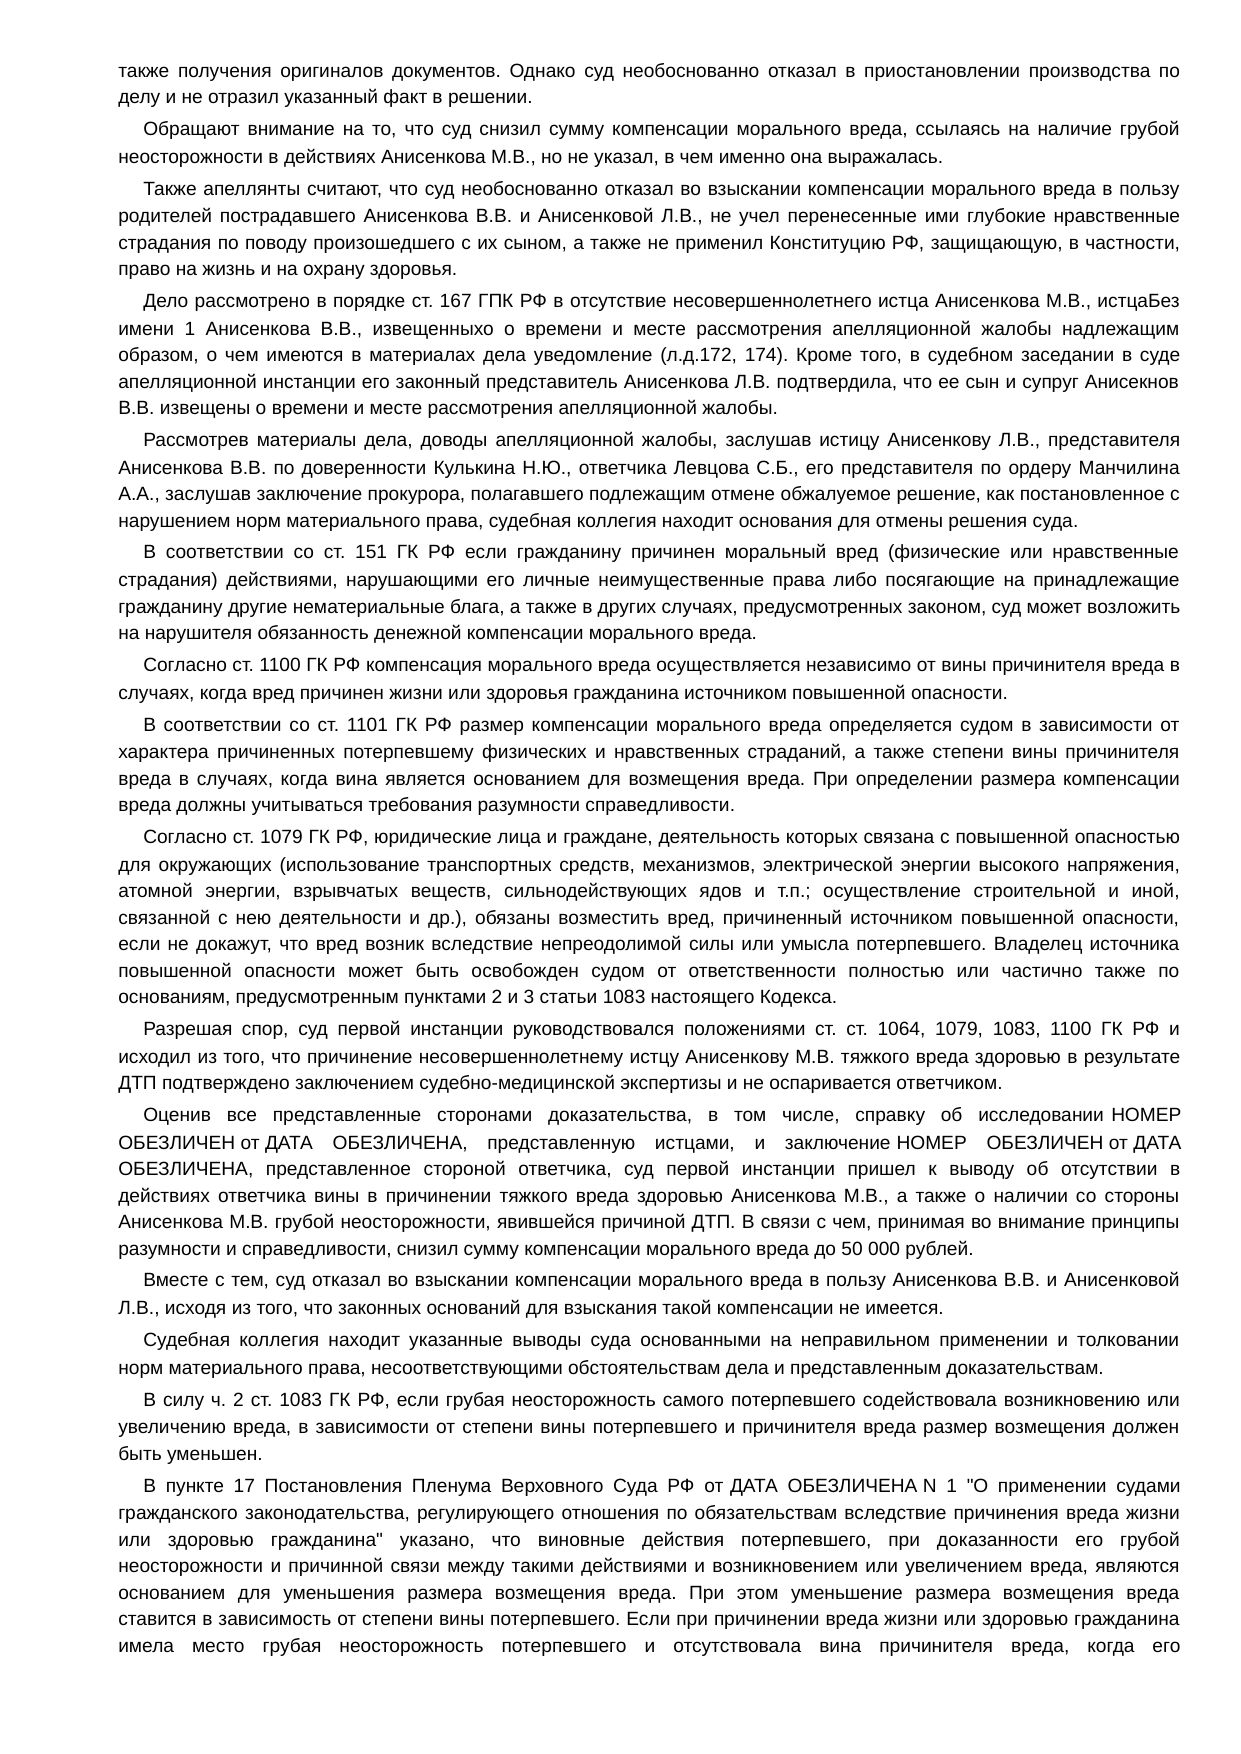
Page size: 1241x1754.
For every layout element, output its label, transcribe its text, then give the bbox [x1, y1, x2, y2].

text В пункте 17 Постановления Пленума Верховного Суда РФ от ДАТА ОБЕЗЛИЧЕНА N 1 "О применении судами гражданского законодательства, регулирующего отношения по обязательствам вследствие причинения вреда жизни или здоровью гражданина" указано, что виновные действия потерпевшего, при доказанности его грубой неосторожности и причинной связи между такими действиями и возникновением или увеличением вреда, являются основанием для уменьшения размера возмещения вреда. При этом уменьшение размера возмещения вреда ставится в зависимость от степени вины потерпевшего. Если при причинении вреда жизни или здоровью гражданина имела место грубая неосторожность потерпевшего и отсутствовала вина причинителя вреда, когда его [118, 1469, 1181, 1656]
text Разрешая спор, суд первой инстанции руководствовался положениями ст. ст. 1064, 1079, 1083, 1100 ГК РФ и исходил из того, что причинение несовершеннолетнему истцу Анисенкову М.В. тяжкого вреда здоровью в результате ДТП подтверждено заключением судебно-медицинской экспертизы и не оспаривается ответчиком. [118, 1012, 1181, 1094]
text Обращают внимание на то, что суд снизил сумму компенсации морального вреда, ссылаясь на наличие грубой неосторожности в действиях Анисенкова М.В., но не указал, в чем именно она выражалась. [118, 112, 1181, 167]
text Согласно ст. 1100 ГК РФ компенсация морального вреда осуществляется независимо от вины причинителя вреда в случаях, когда вред причинен жизни или здоровья гражданина источником повышенной опасности. [118, 648, 1181, 703]
text В соответствии со ст. 151 ГК РФ если гражданину причинен моральный вред (физические или нравственные страдания) действиями, нарушающими его личные неимущественные права либо посягающие на принадлежащие гражданину другие нематериальные блага, а также в других случаях, предусмотренных законом, суд может возложить на нарушителя обязанность денежной компенсации морального вреда. [118, 536, 1181, 644]
text Рассмотрев материалы дела, доводы апелляционной жалобы, заслушав истицу Анисенкову Л.В., представителя Анисенкова В.В. по доверенности Кулькина Н.Ю., ответчика Левцова С.Б., его представителя по ордеру Манчилина А.А., заслушав заключение прокурора, полагавшего подлежащим отмене обжалуемое решение, как постановленное с нарушением норм материального права, судебная коллегия находит основания для отмены решения суда. [118, 423, 1181, 531]
text также получения оригиналов документов. Однако суд необоснованно отказал в приостановлении производства по делу и не отразил указанный факт в решении. [118, 59, 1181, 108]
text Также апеллянты считают, что суд необоснованно отказал во взыскании компенсации морального вреда в пользу родителей пострадавшего Анисенкова В.В. и Анисенковой Л.В., не учел перенесенные ими глубокие нравственные страдания по поводу произошедшего с их сыном, а также не применил Конституцию РФ, защищающую, в частности, право на жизнь и на охрану здоровья. [118, 172, 1181, 280]
text Согласно ст. 1079 ГК РФ, юридические лица и граждане, деятельность которых связана с повышенной опасностью для окружающих (использование транспортных средств, механизмов, электрической энергии высокого напряжения, атомной энергии, взрывчатых веществ, сильнодействующих ядов и т.п.; осуществление строительной и иной, связанной с нею деятельности и др.), обязаны возместить вред, причиненный источником повышенной опасности, если не докажут, что вред возник вследствие непреодолимой силы или умысла потерпевшего. Владелец источника повышенной опасности может быть освобожден судом от ответственности полностью или частично также по основаниям, предусмотренным пунктами 2 и 3 статьи 1083 настоящего Кодекса. [118, 820, 1181, 1008]
text В соответствии со ст. 1101 ГК РФ размер компенсации морального вреда определяется судом в зависимости от характера причиненных потерпевшему физических и нравственных страданий, а также степени вины причинителя вреда в случаях, когда вина является основанием для возмещения вреда. При определении размера компенсации вреда должны учитываться требования разумности справедливости. [118, 708, 1181, 816]
text В силу ч. 2 ст. 1083 ГК РФ, если грубая неосторожность самого потерпевшего содействовала возникновению или увеличению вреда, в зависимости от степени вины потерпевшего и причинителя вреда размер возмещения должен быть уменьшен. [118, 1383, 1181, 1464]
text Судебная коллегия находит указанные выводы суда основанными на неправильном применении и толковании норм материального права, несоответствующими обстоятельствам дела и представленным доказательствам. [118, 1323, 1181, 1378]
text Дело рассмотрено в порядке ст. 167 ГПК РФ в отсутствие несовершеннолетнего истца Анисенкова М.В., истцаБез имени 1 Анисенкова В.В., извещенныхо о времени и месте рассмотрения апелляционной жалобы надлежащим образом, о чем имеются в материалах дела уведомление (л.д.172, 174). Кроме того, в судебном заседании в суде апелляционной инстанции его законный представитель Анисенкова Л.В. подтвердила, что ее сын и супруг Анисекнов В.В. извещены о времени и месте рассмотрения апелляционной жалобы. [118, 284, 1181, 419]
text Вместе с тем, суд отказал во взыскании компенсации морального вреда в пользу Анисенкова В.В. и Анисенковой Л.В., исходя из того, что законных оснований для взыскания такой компенсации не имеется. [118, 1263, 1181, 1319]
text Оценив все представленные сторонами доказательства, в том числе, справку об исследовании НОМЕР ОБЕЗЛИЧЕН от ДАТА ОБЕЗЛИЧЕНА, представленную истцами, и заключение НОМЕР ОБЕЗЛИЧЕН от ДАТА ОБЕЗЛИЧЕНА, представленное стороной ответчика, суд первой инстанции пришел к выводу об отсутствии в действиях ответчика вины в причинении тяжкого вреда здоровью Анисенкова М.В., а также о наличии со стороны Анисенкова М.В. грубой неосторожности, явившейся причиной ДТП. В связи с чем, принимая во внимание принципы разумности и справедливости, снизил сумму компенсации морального вреда до 50 000 рублей. [118, 1098, 1181, 1259]
